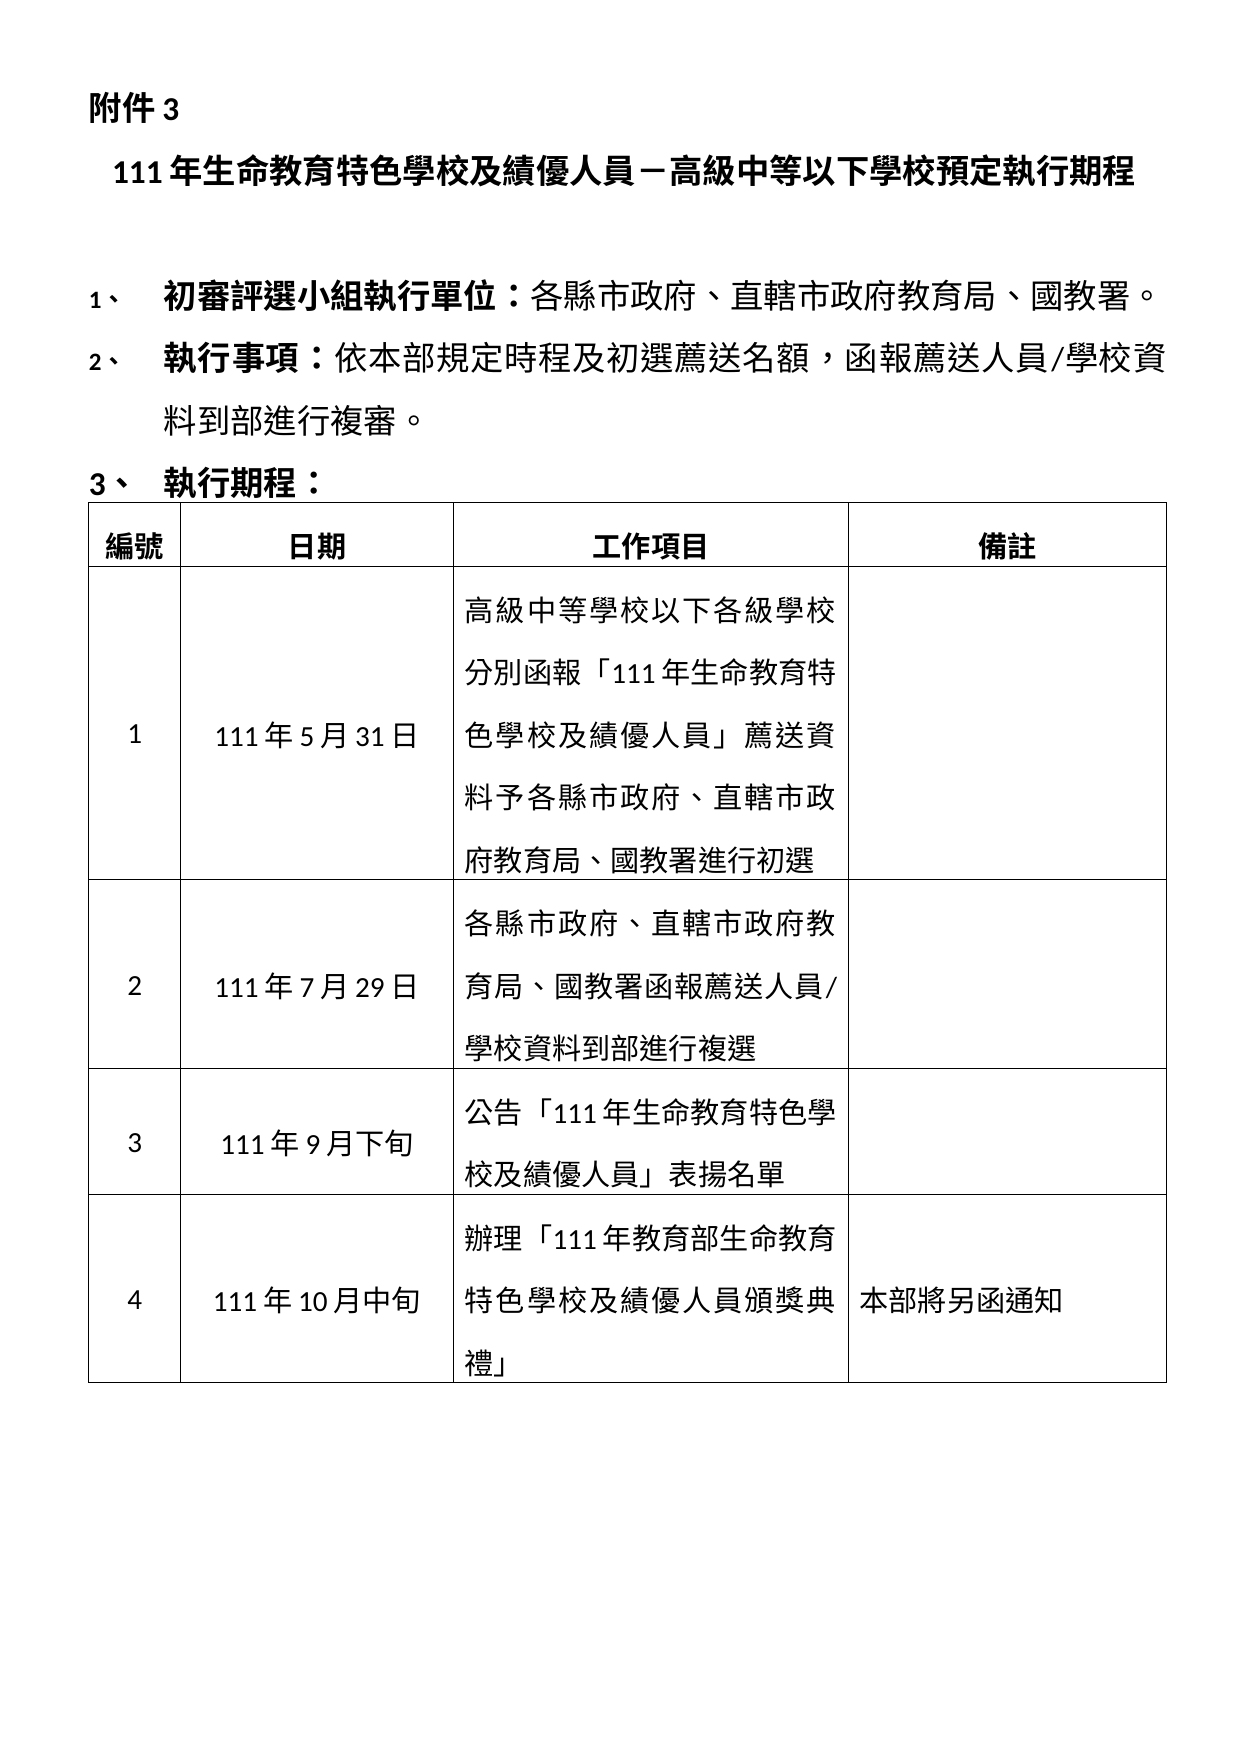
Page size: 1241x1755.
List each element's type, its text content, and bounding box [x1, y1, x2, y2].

table_cell 111年5月31日 [181, 567, 453, 879]
text 111年生命教育特色學校及績優人員－高級中等以下學校預定執行期程 [89, 127, 1167, 189]
table_cell 4 [89, 1195, 180, 1382]
table_cell 2 [89, 880, 180, 1068]
table_cell 111年9月下旬 [181, 1069, 453, 1194]
text 附件3 [89, 64, 1167, 127]
table_cell 111年10月中旬 [181, 1195, 453, 1382]
table_header 日期 [181, 503, 453, 566]
table_cell 1 [89, 567, 180, 879]
table_cell [849, 567, 1166, 879]
table_cell 各縣市政府、直轄市政府教育局、國教署函報薦送人員/學校資料到部進行複選 [454, 880, 848, 1068]
table_cell 辦理「111年教育部生命教育特色學校及績優人員頒獎典禮」 [454, 1195, 848, 1382]
table_cell [849, 880, 1166, 1068]
list 執行期程： [89, 439, 1167, 502]
table_header 備註 [849, 503, 1166, 566]
list 初審評選小組執行單位：各縣市政府、直轄市政府教育局、國教署。 [89, 252, 1167, 314]
table_cell 高級中等學校以下各級學校分別函報「111年生命教育特色學校及績優人員」薦送資料予各縣市政府、直轄市政府教育局、國教署進行初選 [454, 567, 848, 879]
table_cell 本部將另函通知 [849, 1195, 1166, 1382]
table_cell 公告「111年生命教育特色學校及績優人員」表揚名單 [454, 1069, 848, 1194]
table_cell 3 [89, 1069, 180, 1194]
table_header 編號 [89, 503, 180, 566]
table_cell [849, 1069, 1166, 1194]
table_header 工作項目 [454, 503, 848, 566]
table_cell 111年7月29日 [181, 880, 453, 1068]
list 執行事項：依本部規定時程及初選薦送名額，函報薦送人員/學校資料到部進行複審。 [89, 314, 1167, 439]
